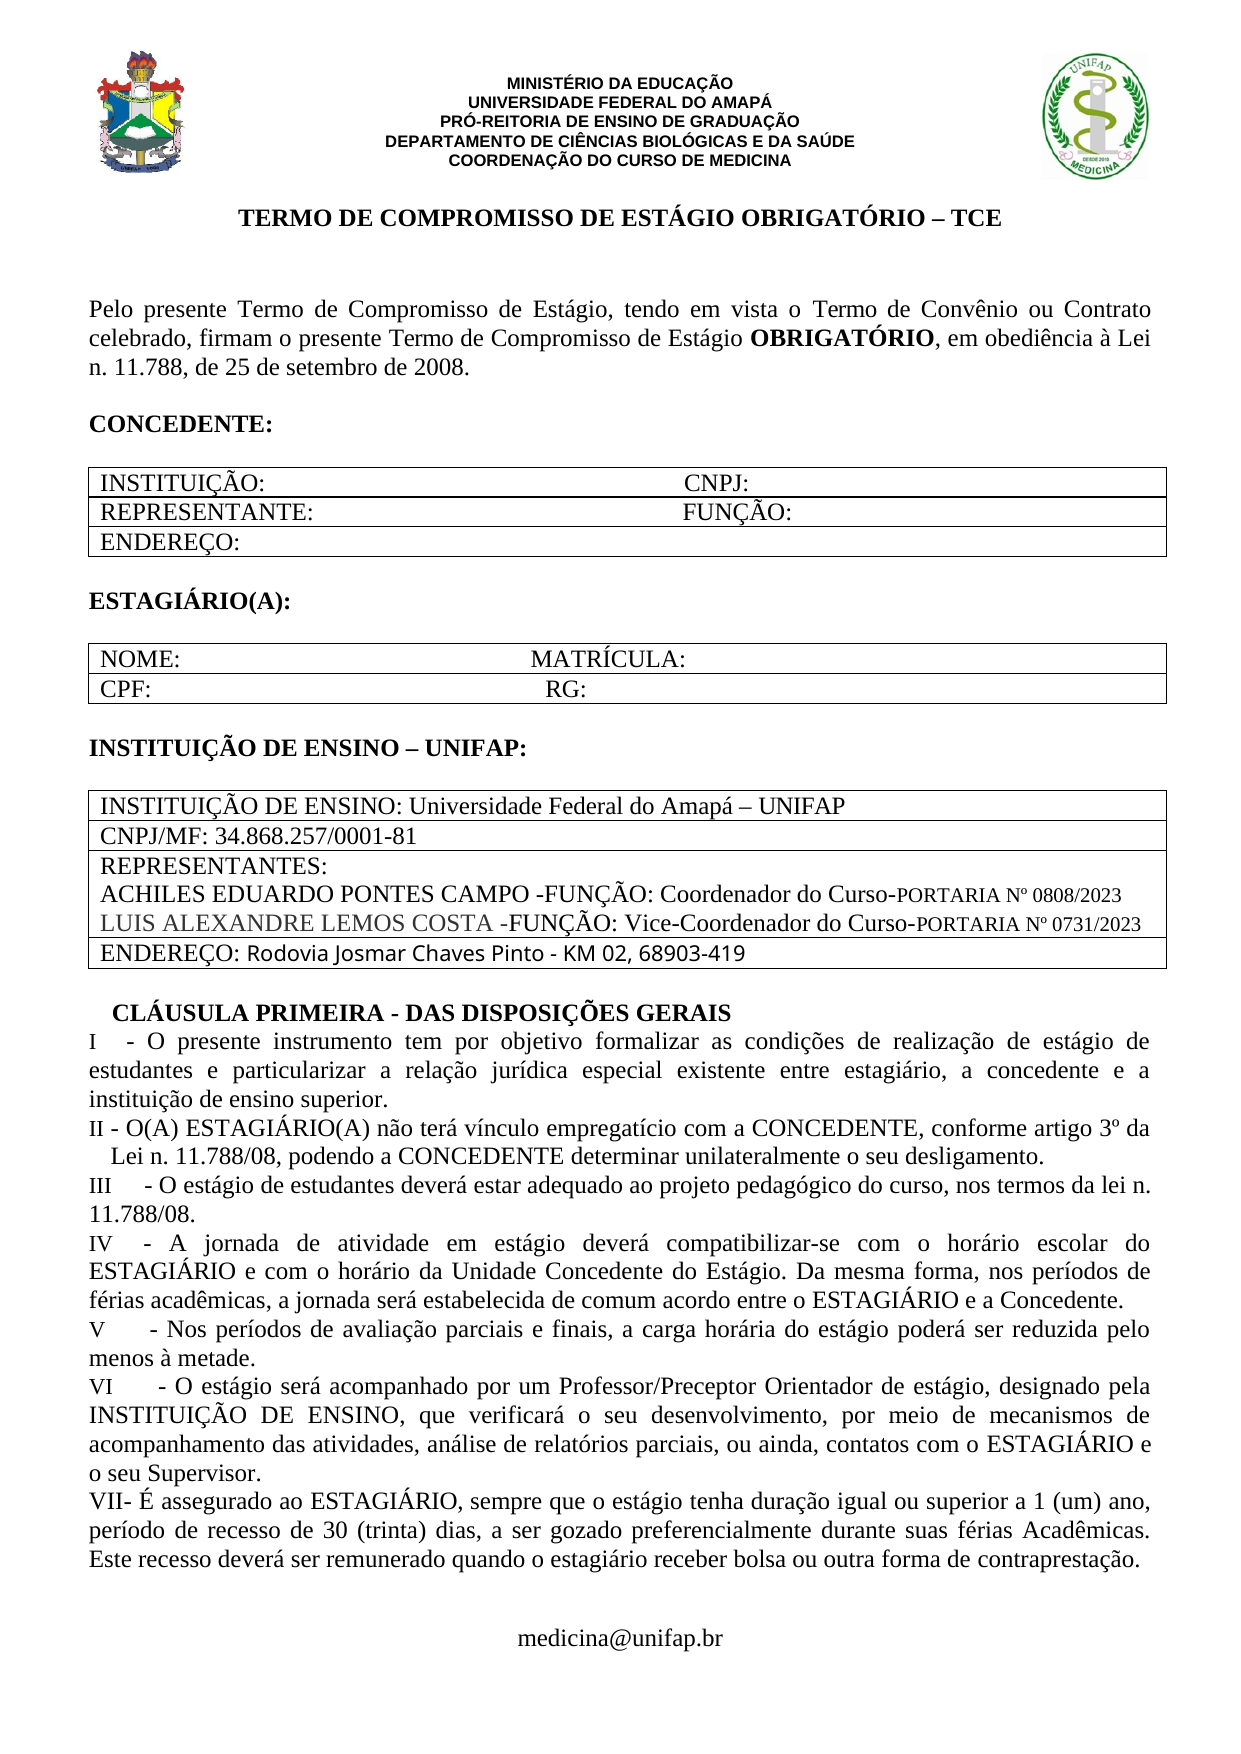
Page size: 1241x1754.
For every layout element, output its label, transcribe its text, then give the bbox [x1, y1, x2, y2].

table_cell ENDEREÇO: Rodovia Josmar Chaves Pinto - KM 02, 68903-419 [89, 938, 1166, 968]
subtitle TERMO DE COMPROMISSO DE ESTÁGIO OBRIGATÓRIO – TCE [89, 203, 1152, 232]
list - A jornada de atividade em estágio deverá compatibilizar-se com o horário escolar do ESTAGIÁRIO e com o horário da Unidade Concedente do Estágio. Da mesma forma, nos períodos de férias acadêmicas, a jornada será estabelecida de comum acordo entre o ESTAGIÁRIO e a Concedente. [89, 1228, 1152, 1314]
table_header INSTITUIÇÃO DE ENSINO: Universidade Federal do Amapá – UNIFAP [89, 791, 1166, 820]
text ESTAGIÁRIO(A): [89, 586, 1152, 614]
table_cell CPF: RG: [89, 674, 1166, 703]
text INSTITUIÇÃO DE ENSINO – UNIFAP: [89, 733, 1152, 761]
text Pelo presente Termo de Compromisso de Estágio, tendo em vista o Termo de Convênio ou Contrato celebrado, firmam o presente Termo de Compromisso de Estágio OBRIGATÓRIO, em obediência à Lei n. 11.788, de 25 de setembro de 2008. [89, 294, 1152, 380]
table_header INSTITUIÇÃO: CNPJ: [89, 468, 1166, 496]
table_cell REPRESENTANTES: ACHILES EDUARDO PONTES CAMPO -FUNÇÃO: Coordenador do Curso-PORTARIA Nº 0808/2023 LUIS ALEXANDRE LEMOS COSTA -FUNÇÃO: Vice-Coordenador do Curso-PORTARIA Nº 0731/2023 [89, 851, 1166, 937]
text CONCEDENTE: [89, 409, 1152, 438]
list - O presente instrumento tem por objetivo formalizar as condições de realização de estágio de estudantes e particularizar a relação jurídica especial existente entre estagiário, a concedente e a instituição de ensino superior. [89, 1026, 1152, 1113]
list - O estágio de estudantes deverá estar adequado ao projeto pedagógico do curso, nos termos da lei n. 11.788/08. [89, 1170, 1152, 1228]
table_cell REPRESENTANTE: FUNÇÃO: [89, 498, 1166, 526]
list - Nos períodos de avaliação parciais e finais, a carga horária do estágio poderá ser reduzida pelo menos à metade. [89, 1314, 1152, 1371]
list - O(A) ESTAGIÁRIO(A) não terá vínculo empregatício com a CONCEDENTE, conforme artigo 3º da Lei n. 11.788/08, podendo a CONCEDENTE determinar unilateralmente o seu desligamento. [89, 1113, 1152, 1170]
list - O estágio será acompanhado por um Professor/Preceptor Orientador de estágio, designado pela INSTITUIÇÃO DE ENSINO, que verificará o seu desenvolvimento, por meio de mecanismos de acompanhamento das atividades, análise de relatórios parciais, ou ainda, contatos com o ESTAGIÁRIO e o seu Supervisor. [89, 1371, 1152, 1486]
subtitle CLÁUSULA PRIMEIRA - DAS DISPOSIÇÕES GERAIS [112, 998, 1152, 1026]
table_cell CNPJ/MF: 34.868.257/0001-81 [89, 821, 1166, 850]
table_cell ENDEREÇO: [89, 527, 1166, 556]
list VII- É assegurado ao ESTAGIÁRIO, sempre que o estágio tenha duração igual ou superior a 1 (um) ano, período de recesso de 30 (trinta) dias, a ser gozado preferencialmente durante suas férias Acadêmicas. Este recesso deverá ser remunerado quando o estagiário receber bolsa ou outra forma de contraprestação. [89, 1486, 1152, 1573]
table_header NOME: MATRÍCULA: [89, 644, 1166, 673]
